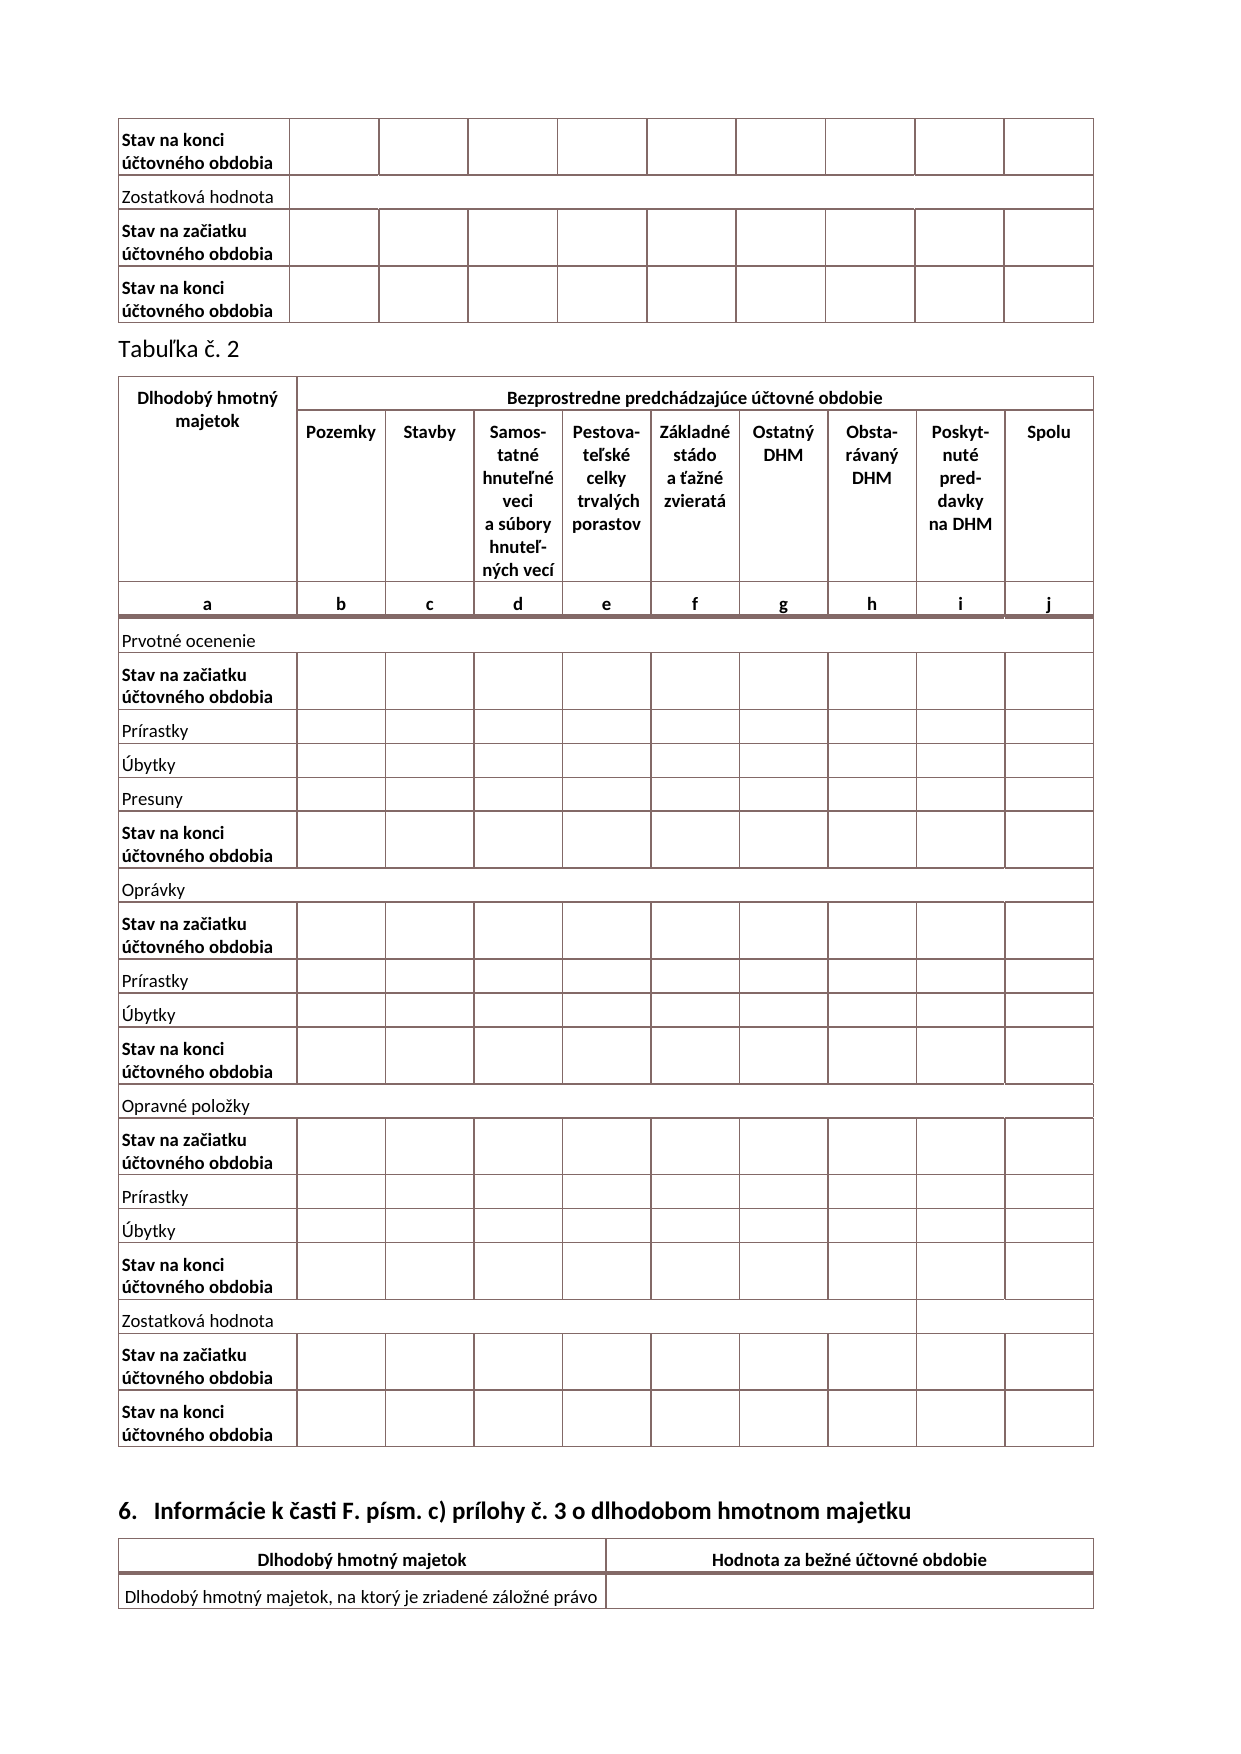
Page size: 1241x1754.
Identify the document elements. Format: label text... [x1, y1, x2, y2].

table_cell h [829, 582, 916, 614]
table_cell [557, 176, 647, 208]
table_cell [298, 903, 385, 958]
table_cell [1005, 869, 1093, 901]
table_cell [648, 119, 735, 174]
table_cell [737, 210, 825, 265]
text Tabuľka č. 2 [118, 333, 1122, 363]
table_cell [298, 778, 385, 810]
table_cell [740, 994, 827, 1026]
table_cell [740, 1334, 827, 1389]
table_cell [563, 778, 650, 810]
table_cell Úbytky [119, 744, 296, 777]
table_cell [915, 176, 1004, 208]
table_cell [917, 710, 1004, 743]
table_cell [740, 778, 827, 810]
table_cell [386, 1175, 473, 1208]
table_cell Stav na konci účtovného obdobia [119, 267, 289, 322]
table_cell [386, 960, 473, 992]
table_cell [386, 1334, 473, 1389]
table_cell [386, 1209, 473, 1242]
table_cell [380, 119, 467, 174]
table_cell [740, 653, 827, 709]
table_cell [298, 1243, 385, 1299]
table_cell [386, 1391, 473, 1446]
table_cell [475, 744, 562, 777]
table_cell [917, 903, 1004, 958]
table_cell [563, 653, 650, 709]
table_cell [652, 1119, 739, 1174]
table_cell [386, 710, 473, 743]
table_cell Stav na začiatku účtovného obdobia [119, 210, 289, 265]
table_cell [825, 176, 914, 208]
table_cell [740, 1243, 827, 1299]
table_cell [1006, 744, 1093, 777]
table_cell [652, 744, 739, 777]
table_cell [1006, 994, 1093, 1026]
table_cell [740, 812, 827, 867]
table_cell [1004, 176, 1093, 208]
table_cell [916, 210, 1003, 265]
table_cell [647, 176, 736, 208]
table_header Dlhodobý hmotný majetok [119, 377, 296, 581]
table_cell [380, 210, 467, 265]
table_cell [469, 210, 557, 265]
table_cell Zostatková hodnota [119, 1300, 916, 1333]
table_cell [829, 994, 916, 1026]
table_cell [1006, 1243, 1093, 1299]
table_cell [652, 1209, 739, 1242]
table_cell [1006, 812, 1093, 867]
table_cell [386, 653, 473, 709]
table_cell [475, 903, 562, 958]
table_cell [826, 119, 914, 174]
table_cell [475, 653, 562, 709]
table_cell Pestova- teľské celky trvalých porastov [563, 411, 650, 581]
table_cell [563, 1243, 650, 1299]
table_cell [829, 1209, 916, 1242]
table_cell [475, 778, 562, 810]
table_cell g [740, 582, 827, 614]
table_cell [917, 960, 1004, 992]
table_cell [563, 1209, 650, 1242]
table_cell [829, 710, 916, 743]
table_cell [1005, 210, 1093, 265]
table_cell [475, 960, 562, 992]
table_cell [563, 812, 650, 867]
table_cell [652, 903, 739, 958]
table_cell [290, 210, 378, 265]
table_cell [298, 653, 385, 709]
table_cell [1006, 1028, 1093, 1083]
table_cell [829, 960, 916, 992]
table_cell [563, 1391, 650, 1446]
table_cell [468, 176, 557, 208]
table_cell [1006, 778, 1093, 810]
table_cell [298, 1391, 385, 1446]
table_cell [298, 1119, 385, 1174]
table_cell j [1006, 582, 1093, 614]
table_cell [652, 710, 739, 743]
table_cell [475, 1243, 562, 1299]
table_cell Stav na konci účtovného obdobia [119, 1243, 296, 1299]
table_cell [563, 1028, 650, 1083]
table_cell Stav na konci účtovného obdobia [119, 812, 296, 867]
table_cell [740, 903, 827, 958]
table_cell [1006, 1119, 1093, 1174]
table_cell [829, 744, 916, 777]
table_cell [740, 1209, 827, 1242]
table_cell [652, 1334, 739, 1389]
table_cell [379, 176, 468, 208]
table_cell [829, 653, 916, 709]
table_cell [1006, 960, 1093, 992]
table_cell Dlhodobý hmotný majetok, na ktorý je zriadené záložné právo [119, 1575, 605, 1608]
table_cell [829, 812, 916, 867]
table_cell Oprávky [119, 869, 1004, 901]
table_cell f [652, 582, 739, 614]
table_cell Stav na začiatku účtovného obdobia [119, 1119, 296, 1174]
table_cell [1005, 267, 1093, 322]
table_cell [916, 619, 1004, 652]
table_cell [298, 960, 385, 992]
table_cell [652, 1243, 739, 1299]
table_cell [563, 994, 650, 1026]
table_cell [386, 812, 473, 867]
table_cell [563, 710, 650, 743]
table_cell [652, 1175, 739, 1208]
table_cell [917, 778, 1004, 810]
table_cell [1005, 619, 1093, 652]
table_cell Stav na začiatku účtovného obdobia [119, 1334, 296, 1389]
table_cell [1005, 1085, 1093, 1117]
table_cell [917, 744, 1004, 777]
table_cell [298, 710, 385, 743]
table_cell Poskyt- nuté pred- davky na DHM [917, 411, 1004, 581]
table_cell [386, 778, 473, 810]
table_cell a [119, 582, 296, 614]
table_cell [829, 1391, 916, 1446]
table_cell Zostatková hodnota [119, 176, 289, 208]
table_cell [737, 119, 825, 174]
table_cell [1005, 1300, 1093, 1333]
table_cell Stav na začiatku účtovného obdobia [119, 903, 296, 958]
table_cell [829, 1175, 916, 1208]
table_cell [829, 1334, 916, 1389]
table_cell [298, 994, 385, 1026]
table_cell Samos- tatné hnuteľné veci a súbory hnuteľ- ných vecí [475, 411, 562, 581]
table_cell [1006, 710, 1093, 743]
table_cell [290, 267, 378, 322]
table_cell [558, 119, 646, 174]
table_cell [563, 744, 650, 777]
table_cell [1006, 1391, 1093, 1446]
table_cell [829, 778, 916, 810]
table_cell [475, 1175, 562, 1208]
table_cell [475, 1391, 562, 1446]
table_cell [1006, 653, 1093, 709]
table_cell [652, 812, 739, 867]
table_cell [563, 1334, 650, 1389]
table_cell [917, 1243, 1004, 1299]
table_cell [740, 1391, 827, 1446]
table_cell i [917, 582, 1004, 614]
table_cell [563, 960, 650, 992]
table_cell [386, 1119, 473, 1174]
table_cell [740, 710, 827, 743]
table_cell [475, 994, 562, 1026]
table_cell [652, 1391, 739, 1446]
table_cell [917, 1300, 1004, 1333]
table_cell [652, 1028, 739, 1083]
table_cell [916, 119, 1003, 174]
table_cell [380, 267, 467, 322]
table_cell [475, 1334, 562, 1389]
table_cell Prvotné ocenenie [119, 619, 828, 652]
table_cell [469, 119, 557, 174]
table_cell e [563, 582, 650, 614]
table_cell [652, 960, 739, 992]
table_cell [475, 812, 562, 867]
table_cell b [298, 582, 385, 614]
table_cell [386, 1243, 473, 1299]
table_cell [740, 744, 827, 777]
table_cell [298, 744, 385, 777]
table_cell [558, 210, 646, 265]
table_cell [386, 903, 473, 958]
table_cell [648, 210, 735, 265]
table_cell c [386, 582, 473, 614]
text 6. Informácie k časti F. písm. c) prílohy č. 3 o dlhodobom hmotnom majetku [118, 1495, 1122, 1525]
table_cell Presuny [119, 778, 296, 810]
table_cell [917, 994, 1004, 1026]
table_cell Stavby [386, 411, 473, 581]
table_cell [563, 1175, 650, 1208]
table_cell Základné stádo a ťažné zvieratá [652, 411, 739, 581]
table_cell [298, 1209, 385, 1242]
table_cell [740, 1175, 827, 1208]
table_cell [386, 744, 473, 777]
table_cell [563, 903, 650, 958]
table_cell [829, 1119, 916, 1174]
table_cell Prírastky [119, 960, 296, 992]
table_cell Úbytky [119, 994, 296, 1026]
table_cell Úbytky [119, 1209, 296, 1242]
table_cell [475, 710, 562, 743]
table_cell [298, 1028, 385, 1083]
table_cell [475, 1119, 562, 1174]
table_cell [1006, 1209, 1093, 1242]
table_cell Stav na konci účtovného obdobia [119, 1028, 296, 1083]
table_cell [917, 653, 1004, 709]
table_cell [740, 1028, 827, 1083]
table_header Hodnota za bežné účtovné obdobie [607, 1539, 1093, 1571]
table_cell [298, 1175, 385, 1208]
table_cell [826, 210, 914, 265]
table_cell [475, 1028, 562, 1083]
table_cell [1006, 1334, 1093, 1389]
table_cell Ostatný DHM [740, 411, 827, 581]
table_cell Opravné položky [119, 1085, 1004, 1117]
table_cell [917, 1391, 1004, 1446]
table_cell d [475, 582, 562, 614]
table_cell [917, 1028, 1004, 1083]
table_cell [1006, 903, 1093, 958]
table_cell [652, 778, 739, 810]
table_cell [652, 653, 739, 709]
table_cell [829, 1243, 916, 1299]
table_cell [917, 1175, 1004, 1208]
table_cell [917, 1334, 1004, 1389]
table_cell [386, 1028, 473, 1083]
table_cell [917, 1209, 1004, 1242]
table_cell [917, 1119, 1004, 1174]
table_cell Stav na konci účtovného obdobia [119, 119, 289, 174]
table_cell [290, 176, 378, 208]
table_cell [386, 994, 473, 1026]
table_cell [740, 960, 827, 992]
table_cell [1005, 119, 1093, 174]
table_cell [475, 1209, 562, 1242]
table_cell [917, 812, 1004, 867]
table_cell [648, 267, 735, 322]
table_cell [607, 1575, 1093, 1608]
table_cell [469, 267, 557, 322]
table_header Dlhodobý hmotný majetok [119, 1539, 605, 1571]
table_header Bezprostredne predchádzajúce účtovné obdobie [298, 377, 1093, 409]
table_cell [298, 812, 385, 867]
table_cell [829, 903, 916, 958]
table_cell [736, 176, 825, 208]
table_cell [298, 1334, 385, 1389]
table_cell [740, 1119, 827, 1174]
table_cell Pozemky [298, 411, 385, 581]
table_cell Obsta- rávaný DHM [829, 411, 916, 581]
table_cell [916, 267, 1003, 322]
table_cell [737, 267, 825, 322]
table_cell [558, 267, 646, 322]
table_cell [652, 994, 739, 1026]
table_cell [563, 1119, 650, 1174]
table_cell [826, 267, 914, 322]
table_cell Prírastky [119, 710, 296, 743]
table_cell Stav na začiatku účtovného obdobia [119, 653, 296, 709]
table_cell [828, 619, 916, 652]
table_cell [1006, 1175, 1093, 1208]
table_cell Stav na konci účtovného obdobia [119, 1391, 296, 1446]
table_cell [290, 119, 378, 174]
table_cell [829, 1028, 916, 1083]
table_cell Prírastky [119, 1175, 296, 1208]
table_cell Spolu [1006, 411, 1093, 581]
